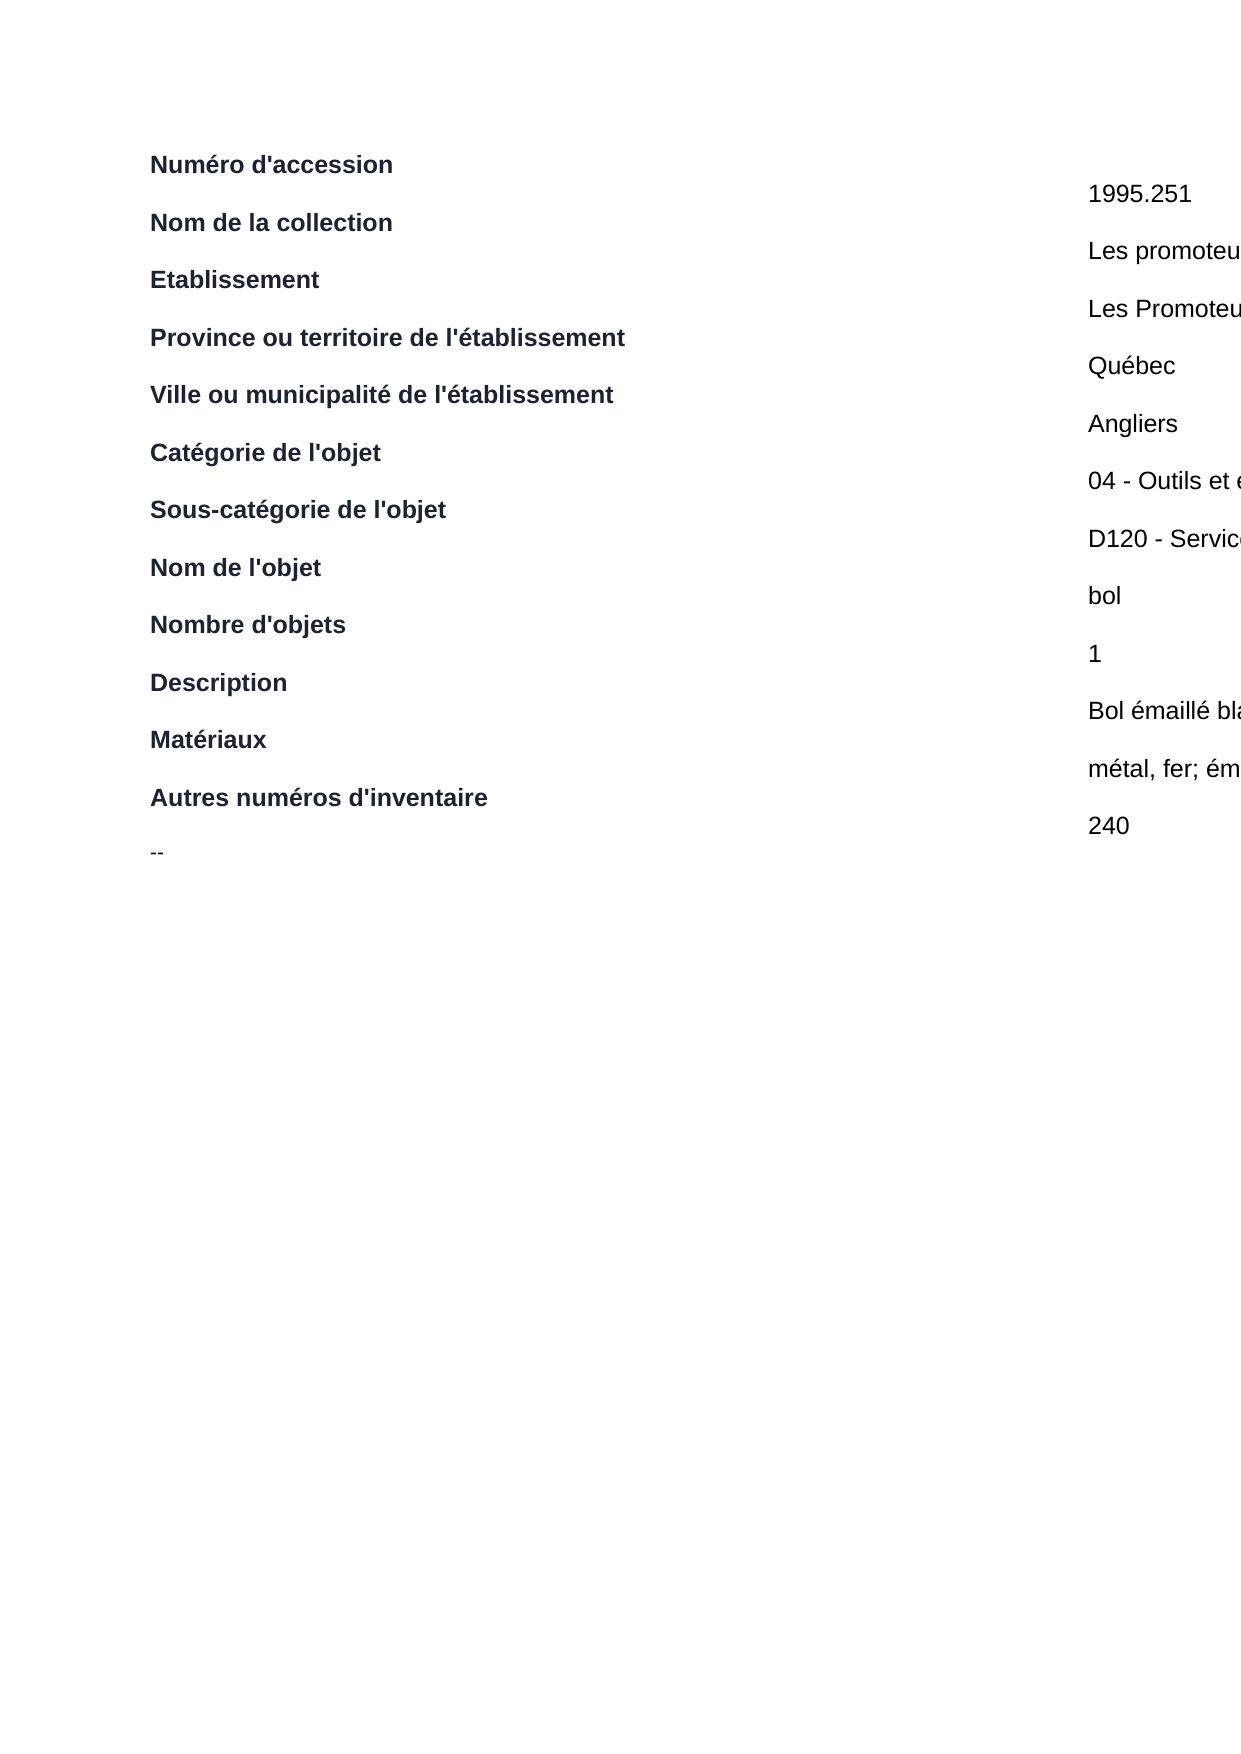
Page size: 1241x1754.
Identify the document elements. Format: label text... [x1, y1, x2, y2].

text Province ou territoire de l'établissement [150, 322, 1090, 351]
text Description [150, 667, 1090, 696]
text Matériaux [150, 725, 1090, 754]
text 04 - Outils et équipement pour les matériaux [1088, 466, 1240, 495]
text Catégorie de l'objet [150, 437, 1090, 466]
text métal, fer; émail [1088, 754, 1240, 782]
text Nom de l'objet [150, 552, 1090, 581]
text Autres numéros d'inventaire [150, 782, 1090, 811]
text 240 [1088, 811, 1240, 840]
text Numéro d'accession [150, 150, 1090, 179]
text Nom de la collection [150, 207, 1090, 236]
text Les Promoteurs d'Angliers inc. [1088, 294, 1240, 322]
text -- [150, 840, 1090, 864]
text 1995.251 [1088, 179, 1240, 207]
text Les promoteurs d'Angliers [1088, 236, 1240, 265]
text 1 [1088, 639, 1240, 667]
text Sous-catégorie de l'objet [150, 495, 1090, 524]
text Québec [1088, 351, 1240, 380]
text Ville ou municipalité de l'établissement [150, 380, 1090, 409]
text Angliers [1088, 409, 1240, 437]
text Bol émaillé blanc, à large bordure. [1088, 696, 1240, 725]
text Etablissement [150, 265, 1090, 294]
text D120 - Service des aliments [1088, 524, 1240, 552]
text Nombre d'objets [150, 610, 1090, 639]
text bol [1088, 581, 1240, 610]
